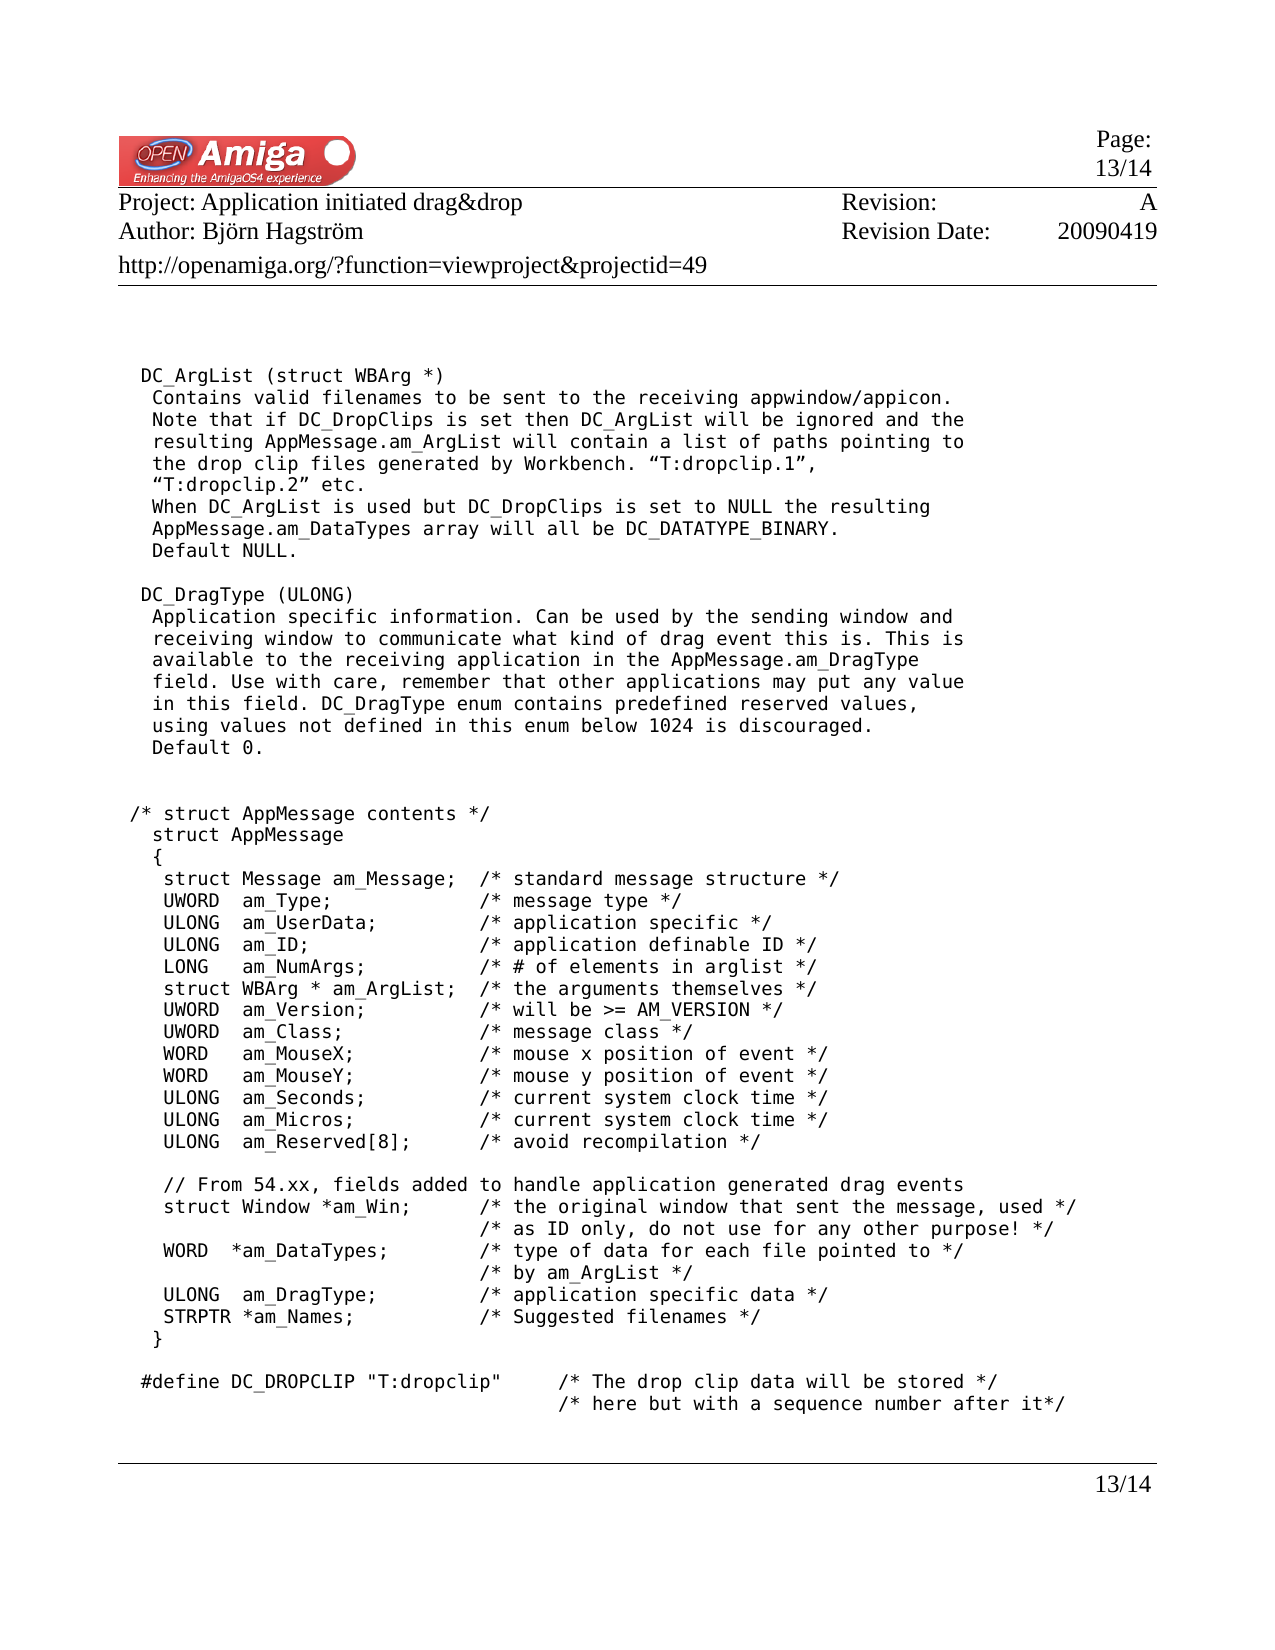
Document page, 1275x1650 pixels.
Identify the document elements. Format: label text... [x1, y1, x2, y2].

text UWORD am_Version; /* will be >= AM_VERSION */ [118, 999, 1157, 1021]
text #define DC_DROPCLIP "T:dropclip" /* The drop clip data will be stored */ [118, 1371, 1157, 1393]
text Default NULL. [118, 540, 1157, 562]
text ULONG am_UserData; /* application specific */ [118, 912, 1157, 934]
text struct WBArg * am_ArgList; /* the arguments themselves */ [118, 977, 1157, 999]
text resulting AppMessage.am_ArgList will contain a list of paths pointing to [118, 431, 1157, 452]
text “T:dropclip.2” etc. [118, 474, 1157, 496]
text UWORD am_Type; /* message type */ [118, 890, 1157, 912]
text ULONG am_Reserved[8]; /* avoid recompilation */ [118, 1131, 1157, 1152]
text receiving window to communicate what kind of drag event this is. This is [118, 627, 1157, 649]
text { [118, 846, 1157, 868]
text AppMessage.am_DataTypes array will all be DC_DATATYPE_BINARY. [118, 518, 1157, 540]
text // From 54.xx, fields added to handle application generated drag events [118, 1174, 1157, 1196]
text ULONG am_Micros; /* current system clock time */ [118, 1109, 1157, 1131]
text Note that if DC_DropClips is set then DC_ArgList will be ignored and the [118, 409, 1157, 431]
text DC_ArgList (struct WBArg *) [118, 365, 1157, 387]
text Contains valid filenames to be sent to the receiving appwindow/appicon. [118, 387, 1157, 409]
text UWORD am_Class; /* message class */ [118, 1021, 1157, 1043]
text Application specific information. Can be used by the sending window and [118, 606, 1157, 627]
text ULONG am_DragType; /* application specific data */ [118, 1284, 1157, 1306]
text DC_DragType (ULONG) [118, 584, 1157, 606]
text STRPTR *am_Names; /* Suggested filenames */ [118, 1306, 1157, 1327]
text struct Message am_Message; /* standard message structure */ [118, 868, 1157, 890]
text WORD am_MouseY; /* mouse y position of event */ [118, 1065, 1157, 1087]
picture [119, 136, 368, 186]
text ULONG am_Seconds; /* current system clock time */ [118, 1087, 1157, 1109]
text /* here but with a sequence number after it*/ [118, 1393, 1157, 1415]
text the drop clip files generated by Workbench. “T:dropclip.1”, [118, 452, 1157, 474]
text LONG am_NumArgs; /* # of elements in arglist */ [118, 956, 1157, 977]
text ULONG am_ID; /* application definable ID */ [118, 934, 1157, 956]
text } [118, 1327, 1157, 1349]
text available to the receiving application in the AppMessage.am_DragType [118, 649, 1157, 671]
text Default 0. [118, 737, 1157, 759]
text When DC_ArgList is used but DC_DropClips is set to NULL the resulting [118, 496, 1157, 518]
text field. Use with care, remember that other applications may put any value [118, 671, 1157, 693]
text WORD am_MouseX; /* mouse x position of event */ [118, 1043, 1157, 1065]
text struct Window *am_Win; /* the original window that sent the message, used */ [118, 1196, 1157, 1218]
text in this field. DC_DragType enum contains predefined reserved values, [118, 693, 1157, 715]
text /* struct AppMessage contents */ [118, 802, 1157, 824]
text /* by am_ArgList */ [118, 1262, 1157, 1284]
text WORD *am_DataTypes; /* type of data for each file pointed to */ [118, 1240, 1157, 1262]
text using values not defined in this enum below 1024 is discouraged. [118, 715, 1157, 737]
text /* as ID only, do not use for any other purpose! */ [118, 1218, 1157, 1240]
text struct AppMessage [118, 824, 1157, 846]
